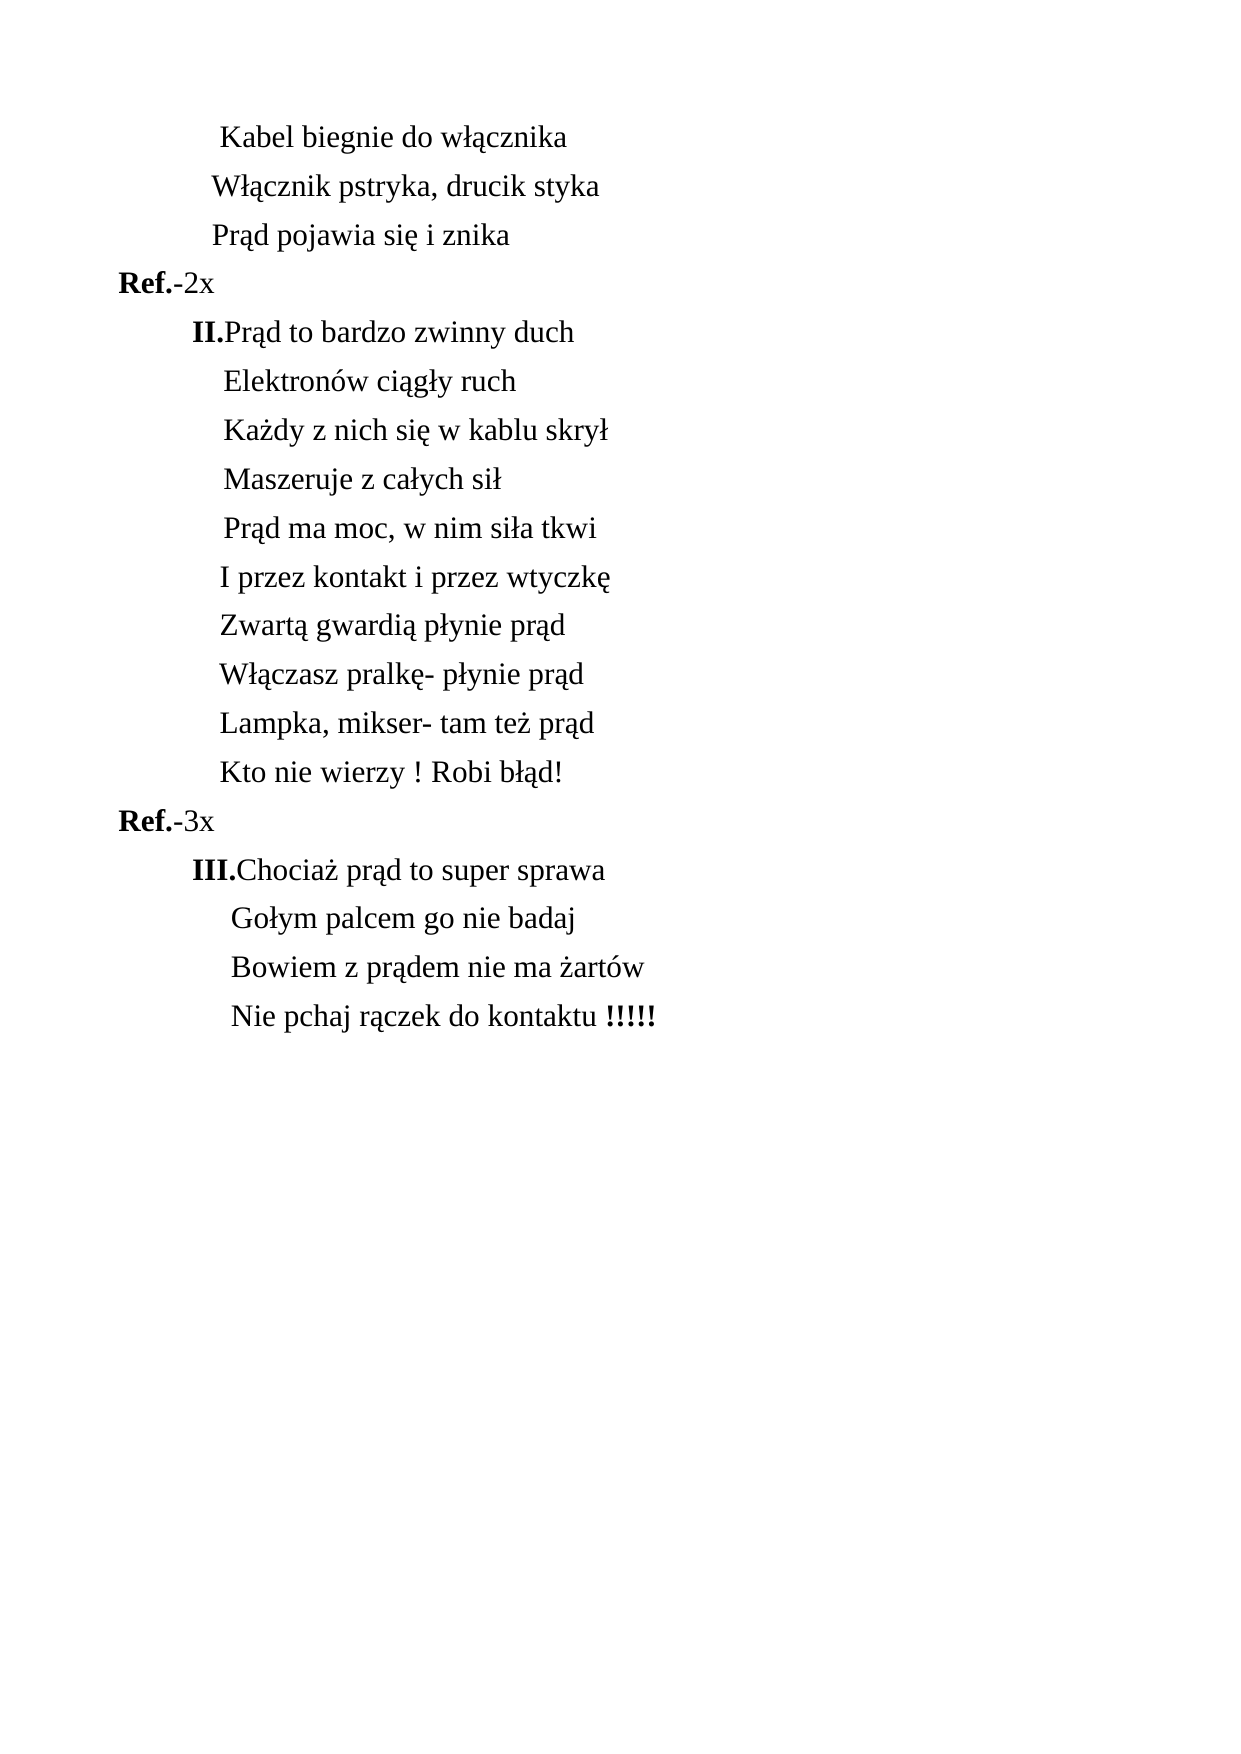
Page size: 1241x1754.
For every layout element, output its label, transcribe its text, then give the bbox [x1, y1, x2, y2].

list Nie pchaj rączek do kontaktu !!!!! [162, 997, 1122, 1033]
text Zwartą gwardią płynie prąd [118, 607, 1122, 643]
list Bowiem z prądem nie ma żartów [162, 949, 1122, 984]
text Włącznik pstryka, drucik styka [118, 167, 1122, 203]
list Gołym palcem go nie badaj [162, 900, 1122, 936]
text Włączasz pralkę- płynie prąd [118, 656, 1122, 691]
text Ref.-3x [118, 802, 1122, 838]
list Każdy z nich się w kablu skrył [162, 411, 1122, 447]
text I przez kontakt i przez wtyczkę [118, 558, 1122, 594]
text Ref.-2x [118, 265, 1122, 301]
list Elektronów ciągły ruch [162, 362, 1122, 398]
text Prąd pojawia się i znika [118, 216, 1122, 252]
text Kabel biegnie do włącznika [118, 118, 1122, 154]
list II.Prąd to bardzo zwinny duch [162, 313, 1122, 349]
list Prąd ma moc, w nim siła tkwi [162, 509, 1122, 545]
list III.Chociaż prąd to super sprawa [162, 851, 1122, 887]
list Maszeruje z całych sił [162, 460, 1122, 496]
text Lampka, mikser- tam też prąd [118, 704, 1122, 740]
text Kto nie wierzy ! Robi błąd! [118, 753, 1122, 789]
